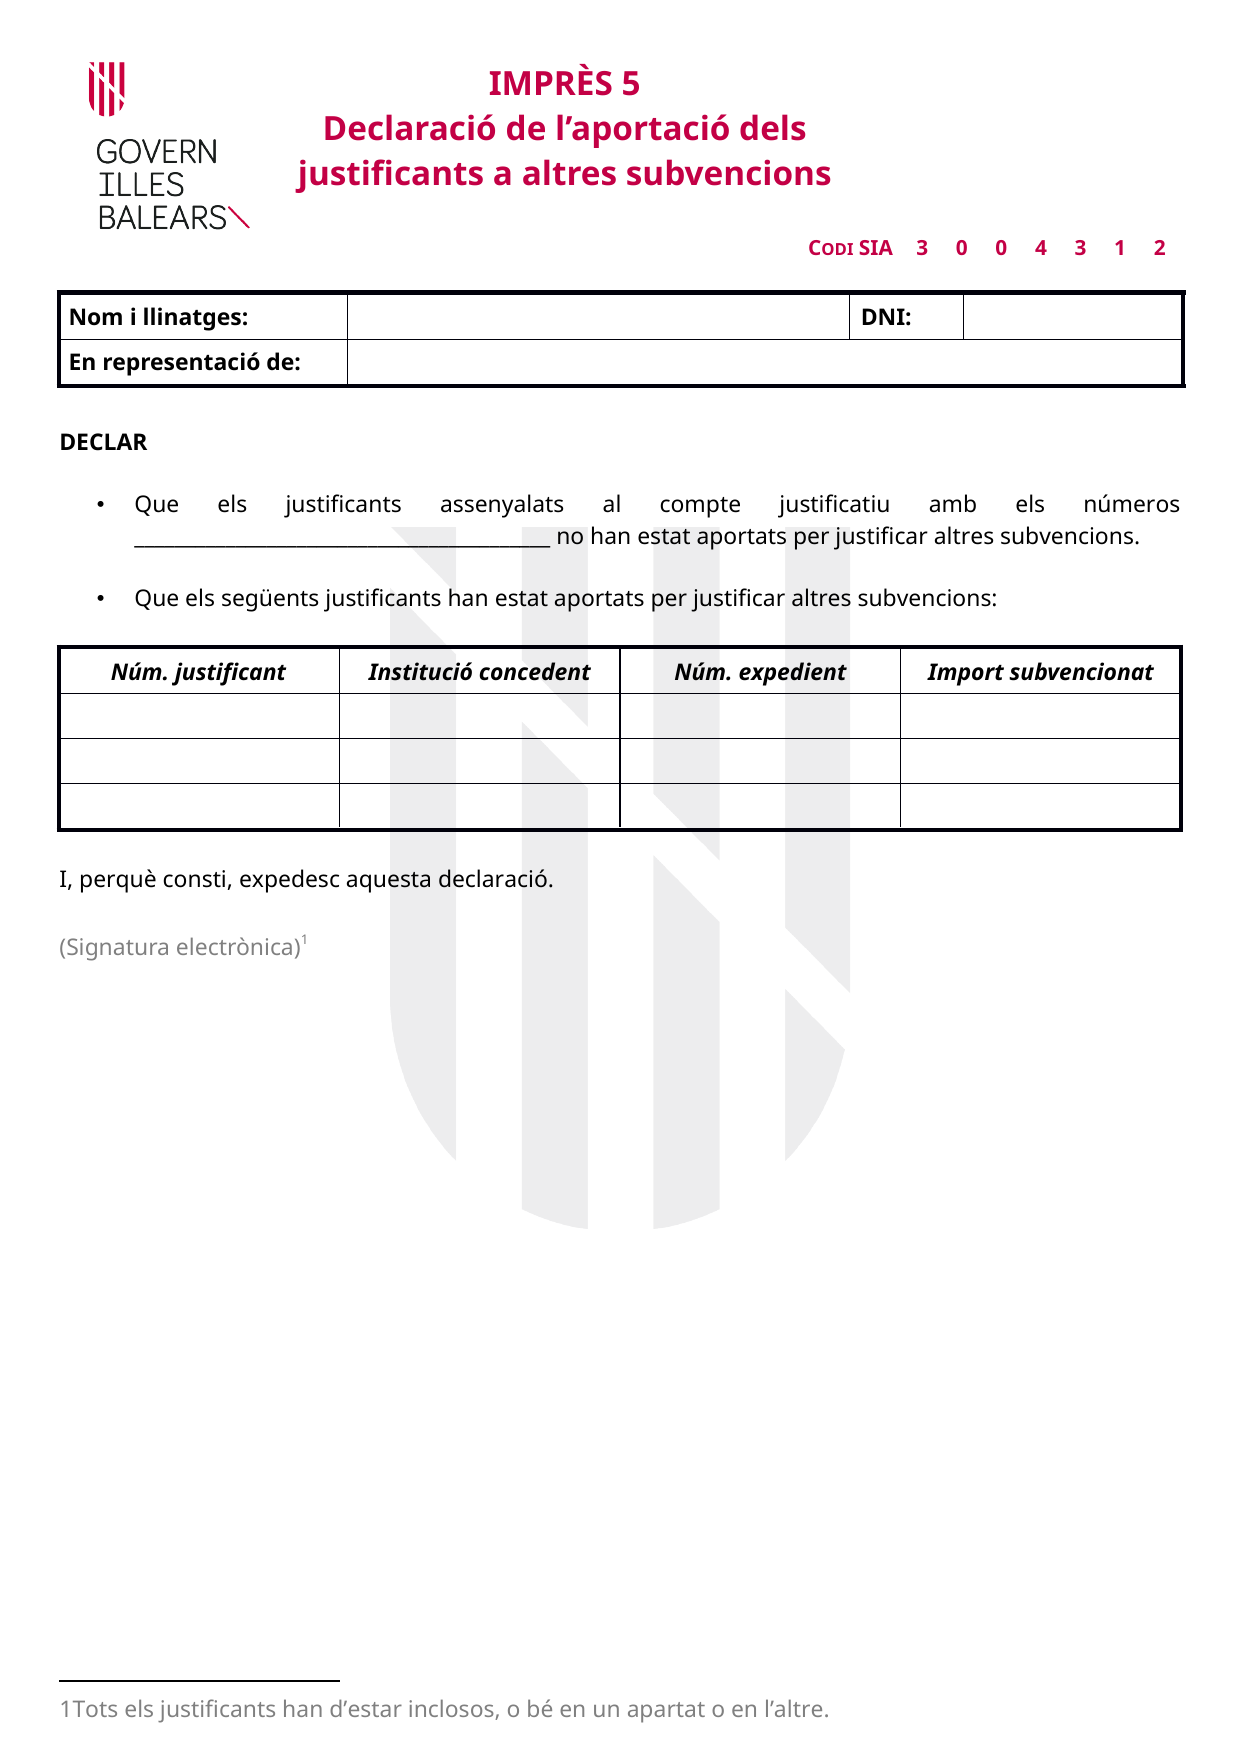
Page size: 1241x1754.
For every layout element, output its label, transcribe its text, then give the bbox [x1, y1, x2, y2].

table_cell Codi SIA [59, 227, 904, 268]
picture [390, 962, 851, 1229]
table_cell 2 [1141, 227, 1181, 268]
table_cell 3 [904, 227, 943, 268]
table_cell [61, 694, 339, 738]
table_header Nom i llinatges: [61, 295, 347, 339]
table_cell 4 [1023, 227, 1062, 268]
picture [390, 832, 851, 863]
table_header DNI: [850, 295, 963, 339]
table_cell [61, 784, 339, 827]
text Tots els justificants han d’estar inclosos, o bé en un apartat o en l’altre. [59, 1693, 1181, 1724]
table_header Núm. justificant [61, 649, 339, 693]
table_cell 1 [1102, 227, 1141, 268]
table_cell [61, 739, 339, 783]
table_cell 0 [983, 227, 1022, 268]
table_cell [340, 739, 619, 783]
text DECLAR [59, 426, 1181, 457]
picture [390, 894, 851, 931]
table_header [59, 59, 70, 227]
table_header [964, 295, 1181, 339]
table_cell [621, 784, 900, 827]
list Que els següents justificants han estat aportats per justificar altres subvencions: [97, 582, 1181, 613]
table_cell [901, 784, 1179, 827]
table_header [348, 295, 849, 339]
picture [390, 613, 851, 645]
table_cell 0 [943, 227, 983, 268]
picture [70, 46, 272, 252]
table_cell [340, 694, 619, 738]
table_cell 3 [1062, 227, 1102, 268]
table_header Institució concedent [340, 649, 619, 693]
table_cell [901, 694, 1179, 738]
text (Signatura electrònica) [59, 931, 1181, 962]
picture [390, 551, 851, 582]
table_cell [340, 784, 619, 827]
table_cell [621, 739, 900, 783]
table_header IMPRÈS 5 Declaració de l’aportació dels justificants a altres subvencions [272, 59, 904, 227]
table_header [904, 59, 1181, 227]
list Que els justificants assenyalats al compte justificatiu amb els números _________________________________________ no han estat aportats per justificar altres subvencions. [97, 488, 1181, 551]
table_cell En representació de: [61, 340, 347, 384]
text I, perquè consti, expedesc aquesta declaració. [59, 863, 1181, 894]
table_header Import subvencionat [901, 649, 1179, 693]
table_cell [621, 694, 900, 738]
table_cell [348, 340, 1181, 384]
table_header Núm. expedient [621, 649, 900, 693]
table_cell [901, 739, 1179, 783]
